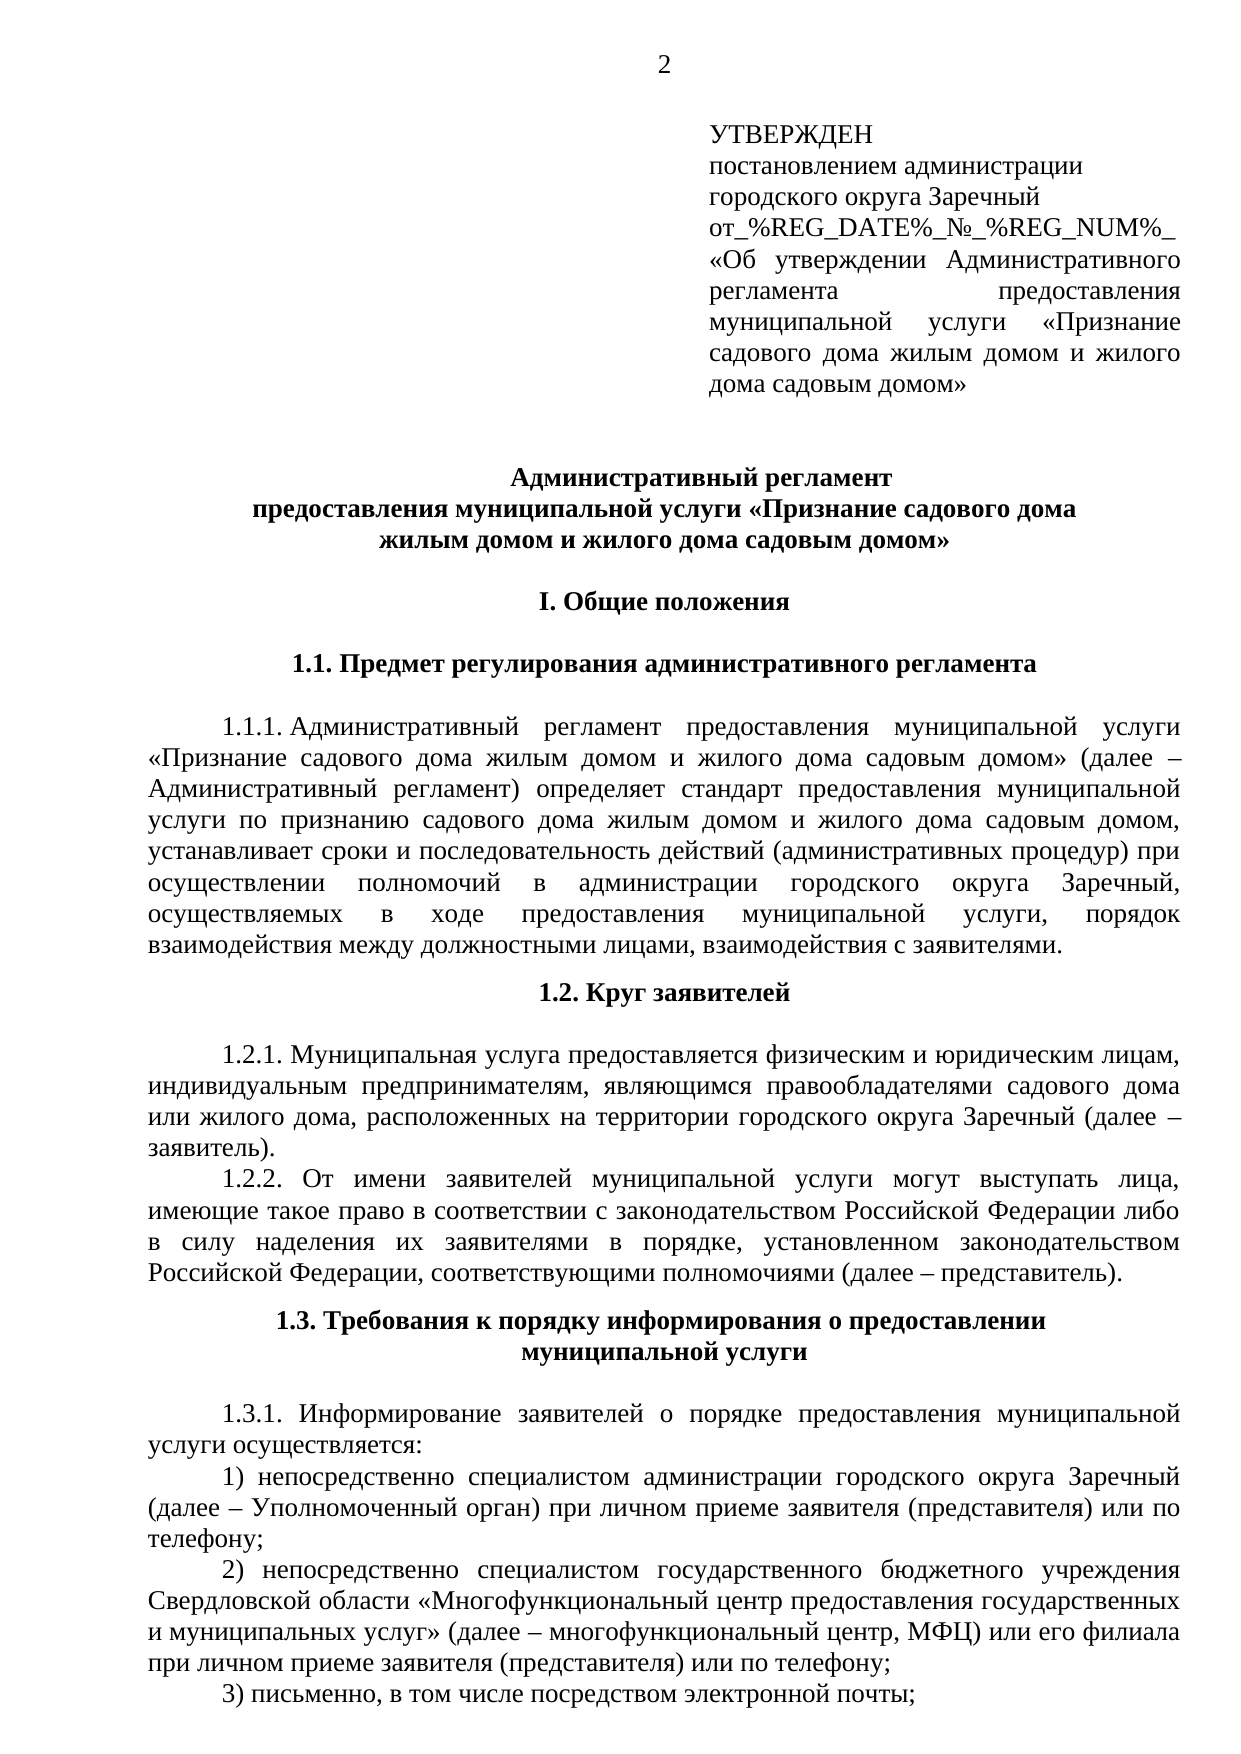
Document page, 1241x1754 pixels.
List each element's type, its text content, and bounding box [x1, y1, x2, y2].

text 1.3. Требования к порядку информирования о предоставлении [148, 1304, 1181, 1335]
text муниципальной услуги [148, 1335, 1181, 1366]
text 3) письменно, в том числе посредством электронной почты; [148, 1678, 1181, 1709]
text 1.2.1. Муниципальная услуга предоставляется физическим и юридическим лицам, индивидуальным предпринимателям, являющимся правообладателями садового дома или жилого дома, расположенных на территории городского округа Заречный (далее – заявитель). [148, 1038, 1181, 1163]
text 1.2.2. От имени заявителей муниципальной услуги могут выступать лица, имеющие такое право в соответствии с законодательством Российской Федерации либо в силу наделения их заявителями в порядке, установленном законодательством Российской Федерации, соответствующими полномочиями (далее – представитель). [148, 1163, 1181, 1287]
text УТВЕРЖДЕН [709, 118, 1181, 149]
text постановлением администрации [709, 149, 1181, 180]
text Административный регламент [148, 461, 1181, 492]
text I. Общие положения [148, 585, 1181, 616]
text от_%REG_DATE%_№_%REG_NUM%_ «Об утверждении Административного регламента предоставления муниципальной услуги «Признание садового дома жилым домом и жилого дома садовым домом» [709, 212, 1181, 398]
text жилым домом и жилого дома садовым домом» [148, 523, 1181, 554]
text 1.2. Круг заявителей [148, 976, 1181, 1007]
text 1.1.1. Административный регламент предоставления муниципальной услуги «Признание садового дома жилым домом и жилого дома садовым домом» (далее – Административный регламент) определяет стандарт предоставления муниципальной услуги по признанию садового дома жилым домом и жилого дома садовым домом, устанавливает сроки и последовательность действий (административных процедур) при осуществлении полномочий в администрации городского округа Заречный, осуществляемых в ходе предоставления муниципальной услуги, порядок взаимодействия между должностными лицами, взаимодействия с заявителями. [148, 710, 1181, 959]
text 1) непосредственно специалистом администрации городского округа Заречный (далее – Уполномоченный орган) при личном приеме заявителя (представителя) или по телефону; [148, 1459, 1181, 1553]
text городского округа Заречный [709, 180, 1181, 212]
text 1.1. Предмет регулирования административного регламента [148, 648, 1181, 679]
text 2) непосредственно специалистом государственного бюджетного учреждения Свердловской области «Многофункциональный центр предоставления государственных и муниципальных услуг» (далее – многофункциональный центр, МФЦ) или его филиала при личном приеме заявителя (представителя) или по телефону; [148, 1553, 1181, 1678]
text 1.3.1. Информирование заявителей о порядке предоставления муниципальной услуги осуществляется: [148, 1397, 1181, 1459]
text предоставления муниципальной услуги «Признание садового дома [148, 492, 1181, 523]
